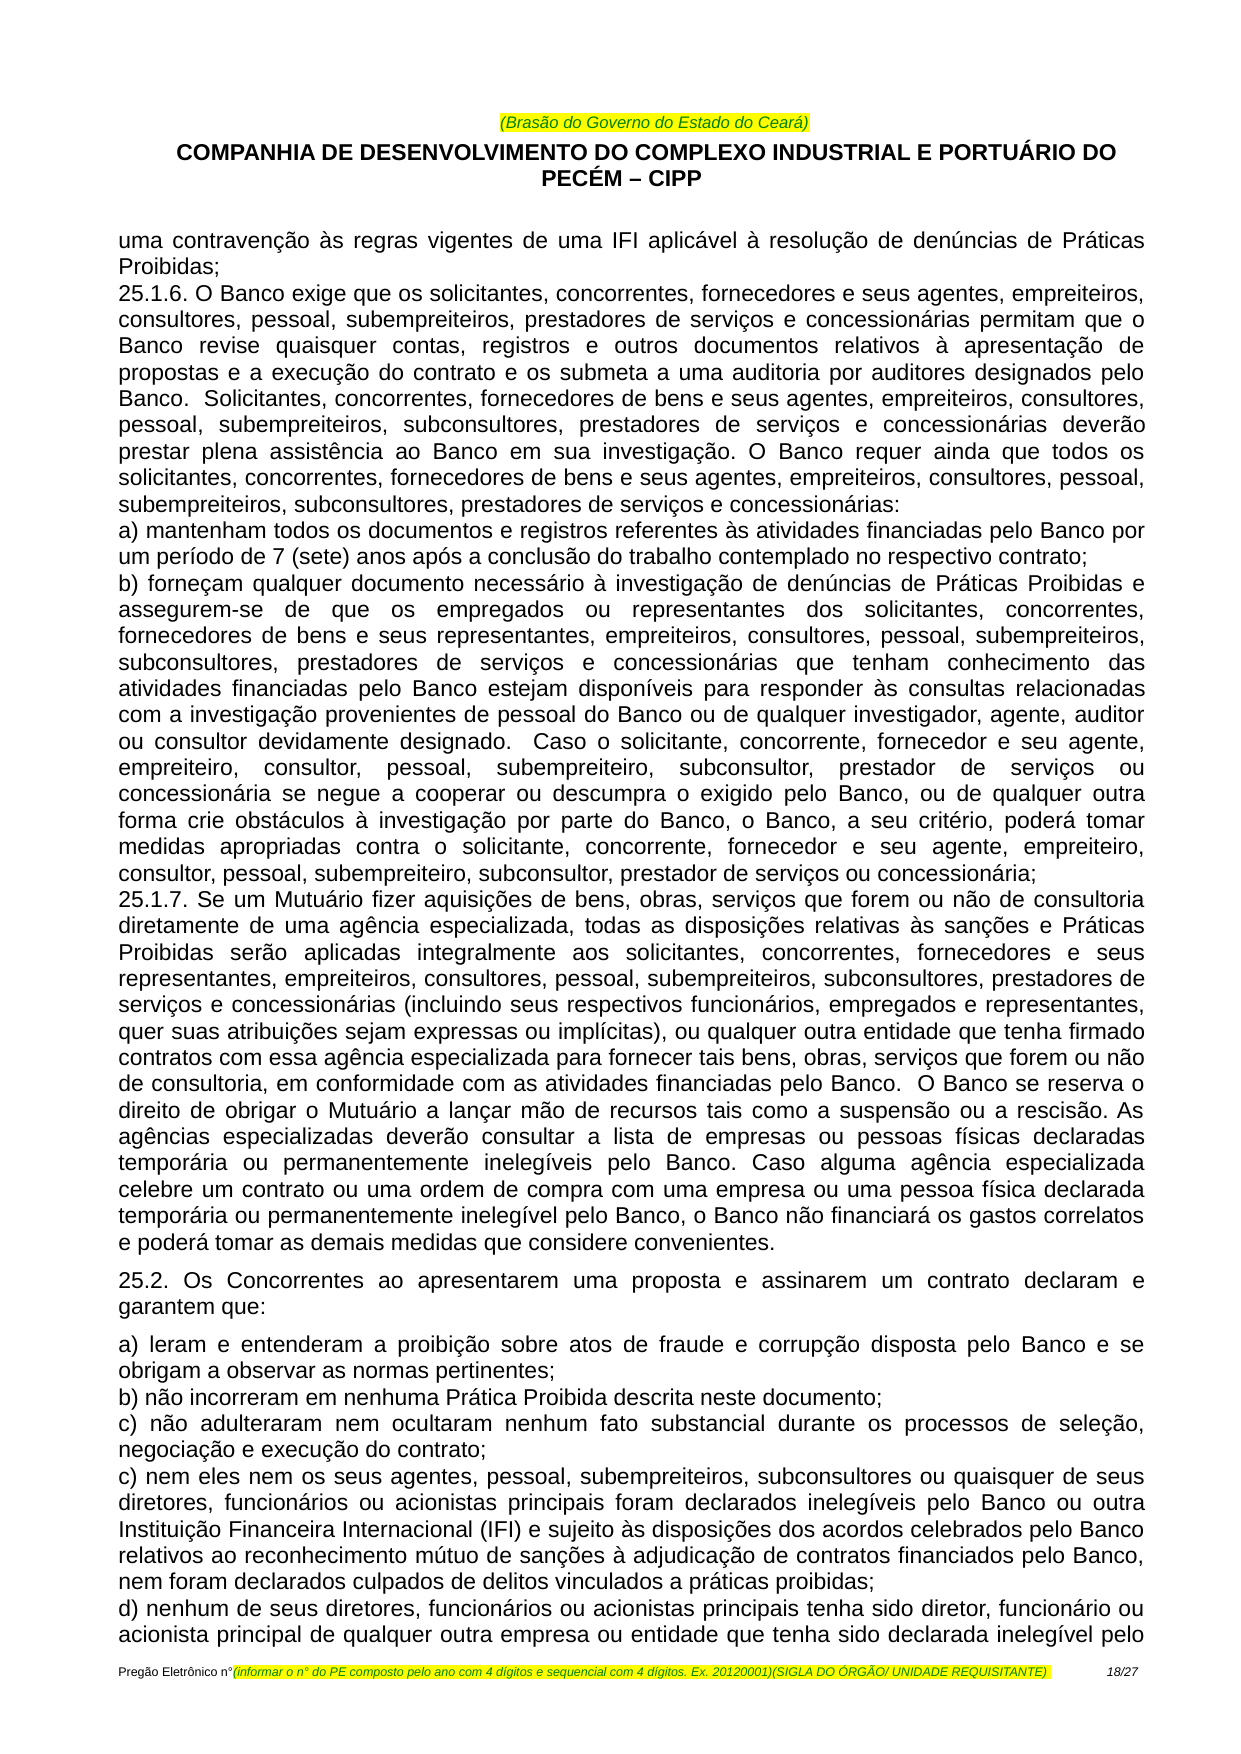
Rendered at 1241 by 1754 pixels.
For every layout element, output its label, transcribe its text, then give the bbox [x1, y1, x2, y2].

text 25.2. Os Concorrentes ao apresentarem uma proposta e assinarem um contrato declaram e garantem que: [118, 1267, 1146, 1319]
text c) nem eles nem os seus agentes, pessoal, subempreiteiros, subconsultores ou quaisquer de seus diretores, funcionários ou acionistas principais foram declarados inelegíveis pelo Banco ou outra Instituição Financeira Internacional (IFI) e sujeito às disposições dos acordos celebrados pelo Banco relativos ao reconhecimento mútuo de sanções à adjudicação de contratos financiados pelo Banco, nem foram declarados culpados de delitos vinculados a práticas proibidas; [118, 1463, 1146, 1594]
text b) forneçam qualquer documento necessário à investigação de denúncias de Práticas Proibidas e assegurem-se de que os empregados ou representantes dos solicitantes, concorrentes, fornecedores de bens e seus representantes, empreiteiros, consultores, pessoal, subempreiteiros, subconsultores, prestadores de serviços e concessionárias que tenham conhecimento das atividades financiadas pelo Banco estejam disponíveis para responder às consultas relacionadas com a investigação provenientes de pessoal do Banco ou de qualquer investigador, agente, auditor ou consultor devidamente designado. Caso o solicitante, concorrente, fornecedor e seu agente, empreiteiro, consultor, pessoal, subempreiteiro, subconsultor, prestador de serviços ou concessionária se negue a cooperar ou descumpra o exigido pelo Banco, ou de qualquer outra forma crie obstáculos à investigação por parte do Banco, o Banco, a seu critério, poderá tomar medidas apropriadas contra o solicitante, concorrente, fornecedor e seu agente, empreiteiro, consultor, pessoal, subempreiteiro, subconsultor, prestador de serviços ou concessionária; [118, 569, 1146, 886]
text uma contravenção às regras vigentes de uma IFI aplicável à resolução de denúncias de Práticas Proibidas; [118, 227, 1146, 280]
text a) leram e entenderam a proibição sobre atos de fraude e corrupção disposta pelo Banco e se obrigam a observar as normas pertinentes; [118, 1331, 1146, 1384]
text 25.1.7. Se um Mutuário fizer aquisições de bens, obras, serviços que forem ou não de consultoria diretamente de uma agência especializada, todas as disposições relativas às sanções e Práticas Proibidas serão aplicadas integralmente aos solicitantes, concorrentes, fornecedores e seus representantes, empreiteiros, consultores, pessoal, subempreiteiros, subconsultores, prestadores de serviços e concessionárias (incluindo seus respectivos funcionários, empregados e representantes, quer suas atribuições sejam expressas ou implícitas), ou qualquer outra entidade que tenha firmado contratos com essa agência especializada para fornecer tais bens, obras, serviços que forem ou não de consultoria, em conformidade com as atividades financiadas pelo Banco. O Banco se reserva o direito de obrigar o Mutuário a lançar mão de recursos tais como a suspensão ou a rescisão. As agências especializadas deverão consultar a lista de empresas ou pessoas físicas declaradas temporária ou permanentemente inelegíveis pelo Banco. Caso alguma agência especializada celebre um contrato ou uma ordem de compra com uma empresa ou uma pessoa física declarada temporária ou permanentemente inelegível pelo Banco, o Banco não financiará os gastos correlatos e poderá tomar as demais medidas que considere convenientes. [118, 886, 1146, 1255]
text d) nenhum de seus diretores, funcionários ou acionistas principais tenha sido diretor, funcionário ou acionista principal de qualquer outra empresa ou entidade que tenha sido declarada inelegível pelo [118, 1594, 1146, 1647]
text 25.1.6. O Banco exige que os solicitantes, concorrentes, fornecedores e seus agentes, empreiteiros, consultores, pessoal, subempreiteiros, prestadores de serviços e concessionárias permitam que o Banco revise quaisquer contas, registros e outros documentos relativos à apresentação de propostas e a execução do contrato e os submeta a uma auditoria por auditores designados pelo Banco. Solicitantes, concorrentes, fornecedores de bens e seus agentes, empreiteiros, consultores, pessoal, subempreiteiros, subconsultores, prestadores de serviços e concessionárias deverão prestar plena assistência ao Banco em sua investigação. O Banco requer ainda que todos os solicitantes, concorrentes, fornecedores de bens e seus agentes, empreiteiros, consultores, pessoal, subempreiteiros, subconsultores, prestadores de serviços e concessionárias: [118, 280, 1146, 517]
text b) não incorreram em nenhuma Prática Proibida descrita neste documento; [118, 1384, 1146, 1410]
text c) não adulteraram nem ocultaram nenhum fato substancial durante os processos de seleção, negociação e execução do contrato; [118, 1410, 1146, 1463]
text a) mantenham todos os documentos e registros referentes às atividades financiadas pelo Banco por um período de 7 (sete) anos após a conclusão do trabalho contemplado no respectivo contrato; [118, 517, 1146, 569]
